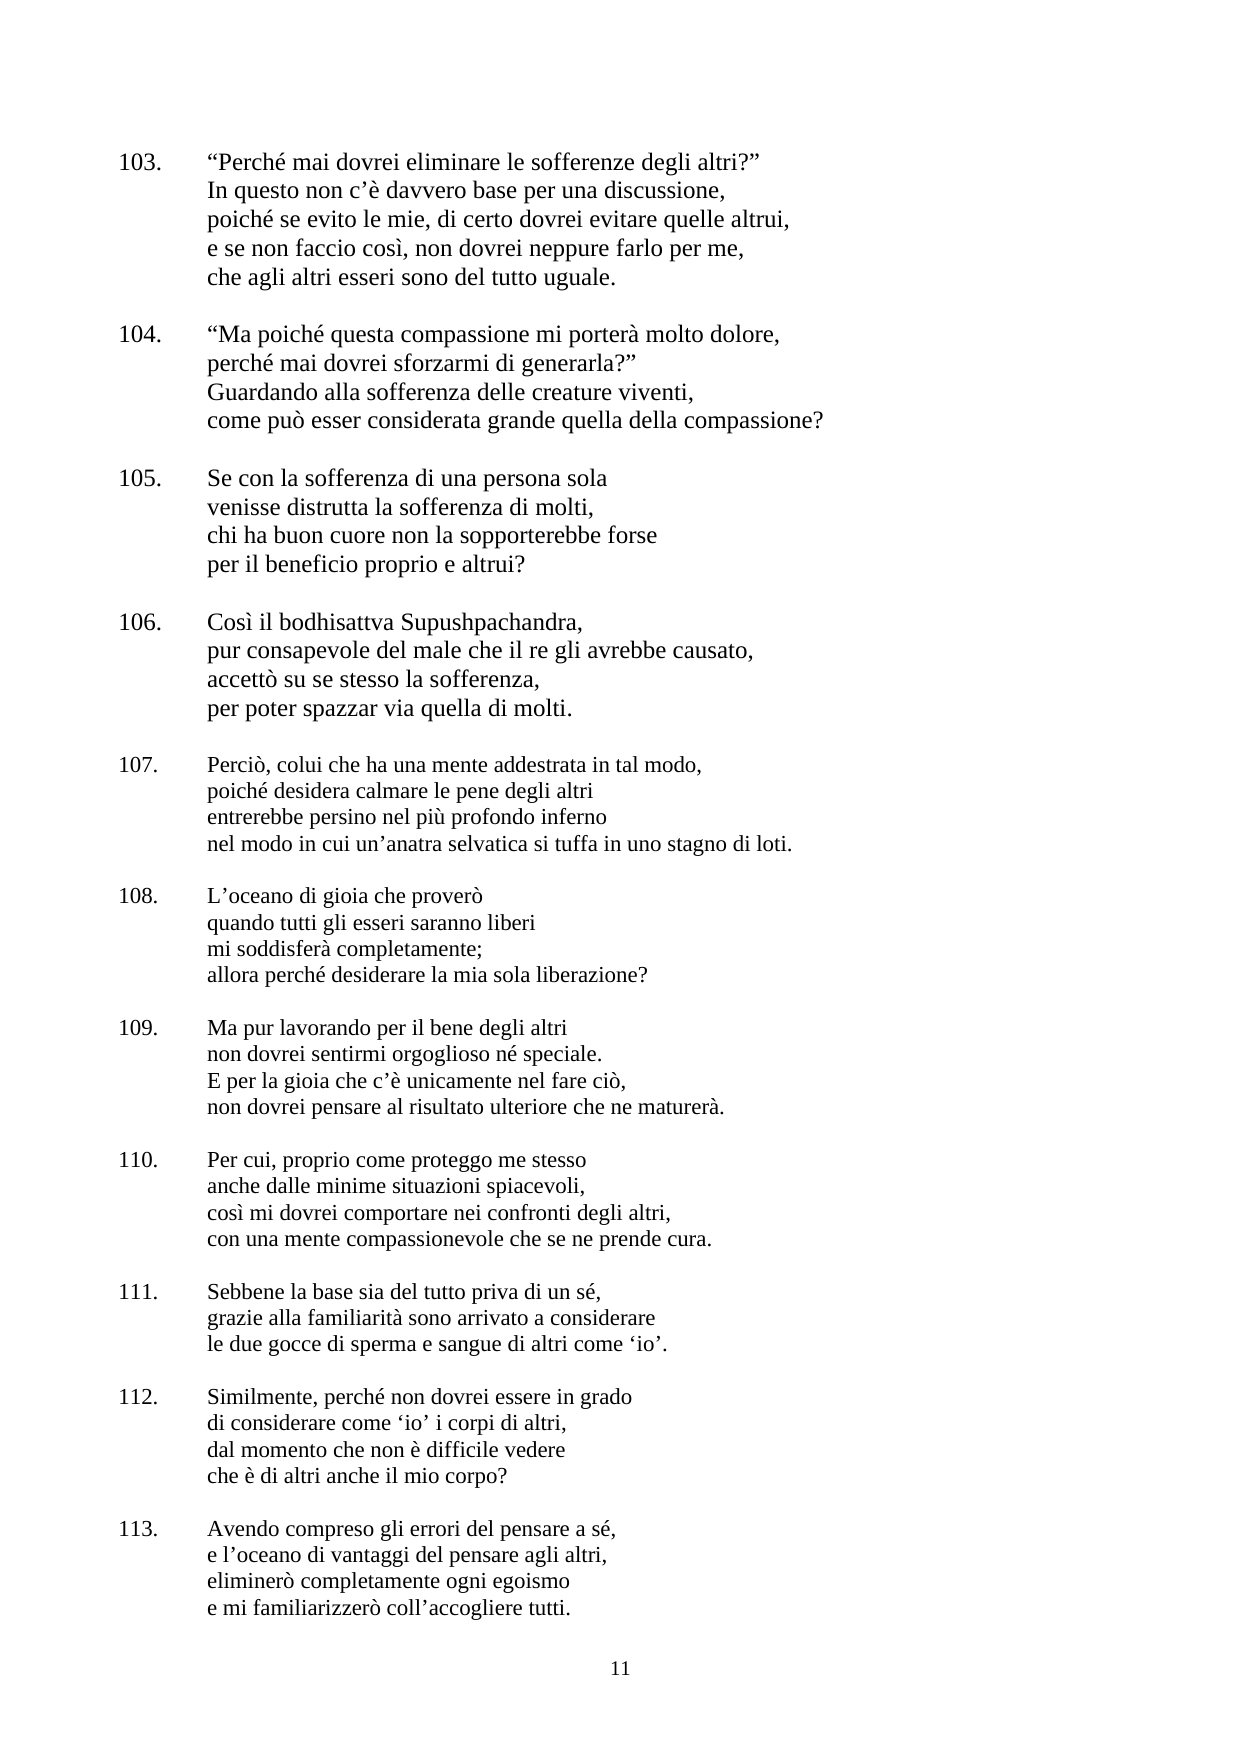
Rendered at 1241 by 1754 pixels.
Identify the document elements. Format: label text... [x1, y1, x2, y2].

text per il beneficio proprio e altrui? [118, 549, 1122, 578]
text pur consapevole del male che il re gli avrebbe causato, [118, 636, 1122, 664]
text eliminerò completamente ogni egoismo [118, 1568, 1122, 1594]
text poiché se evito le mie, di certo dovrei evitare quelle altrui, [118, 204, 1122, 233]
text accettò su se stesso la sofferenza, [118, 664, 1122, 693]
text 111. Sebbene la base sia del tutto priva di un sé, [118, 1278, 1122, 1304]
text grazie alla familiarità sono arrivato a considerare [118, 1304, 1122, 1330]
text quando tutti gli esseri saranno liberi [118, 909, 1122, 935]
text 108. L’oceano di gioia che proverò [118, 882, 1122, 909]
text 112. Similmente, perché non dovrei essere in grado [118, 1383, 1122, 1409]
text allora perché desiderare la mia sola liberazione? [118, 961, 1122, 988]
text non dovrei sentirmi orgoglioso né speciale. [118, 1041, 1122, 1067]
text 104. “Ma poiché questa compassione mi porterà molto dolore, [118, 319, 1122, 348]
text e se non faccio così, non dovrei neppure farlo per me, [118, 233, 1122, 262]
text Guardando alla sofferenza delle creature viventi, [118, 377, 1122, 406]
text venisse distrutta la sofferenza di molti, [118, 492, 1122, 521]
text così mi dovrei comportare nei confronti degli altri, [118, 1199, 1122, 1225]
text 109. Ma pur lavorando per il bene degli altri [118, 1014, 1122, 1041]
text E per la gioia che c’è unicamente nel fare ciò, [118, 1067, 1122, 1093]
text di considerare come ‘io’ i corpi di altri, [118, 1409, 1122, 1436]
text mi soddisferà completamente; [118, 935, 1122, 961]
text 110. Per cui, proprio come proteggo me stesso [118, 1146, 1122, 1172]
text come può esser considerata grande quella della compassione? [118, 406, 1122, 434]
text 105. Se con la sofferenza di una persona sola [118, 463, 1122, 492]
text poiché desidera calmare le pene degli altri [118, 777, 1122, 803]
text per poter spazzar via quella di molti. [118, 693, 1122, 722]
text chi ha buon cuore non la sopporterebbe forse [118, 521, 1122, 549]
text con una mente compassionevole che se ne prende cura. [118, 1225, 1122, 1251]
text non dovrei pensare al risultato ulteriore che ne maturerà. [118, 1093, 1122, 1119]
text che è di altri anche il mio corpo? [118, 1462, 1122, 1488]
text entrerebbe persino nel più profondo inferno [118, 803, 1122, 830]
text perché mai dovrei sforzarmi di generarla?” [118, 348, 1122, 377]
text che agli altri esseri sono del tutto uguale. [118, 262, 1122, 291]
text e l’oceano di vantaggi del pensare agli altri, [118, 1541, 1122, 1568]
text 113. Avendo compreso gli errori del pensare a sé, [118, 1515, 1122, 1541]
text e mi familiarizzerò coll’accogliere tutti. [118, 1594, 1122, 1620]
text nel modo in cui un’anatra selvatica si tuffa in uno stagno di loti. [118, 830, 1122, 856]
text 103. “Perché mai dovrei eliminare le sofferenze degli altri?” [118, 147, 1122, 176]
text 107. Perciò, colui che ha una mente addestrata in tal modo, [118, 751, 1122, 777]
text 106. Così il bodhisattva Supushpachandra, [118, 607, 1122, 636]
text le due gocce di sperma e sangue di altri come ‘io’. [118, 1330, 1122, 1357]
text anche dalle minime situazioni spiacevoli, [118, 1172, 1122, 1199]
text In questo non c’è davvero base per una discussione, [118, 176, 1122, 204]
text dal momento che non è difficile vedere [118, 1436, 1122, 1462]
